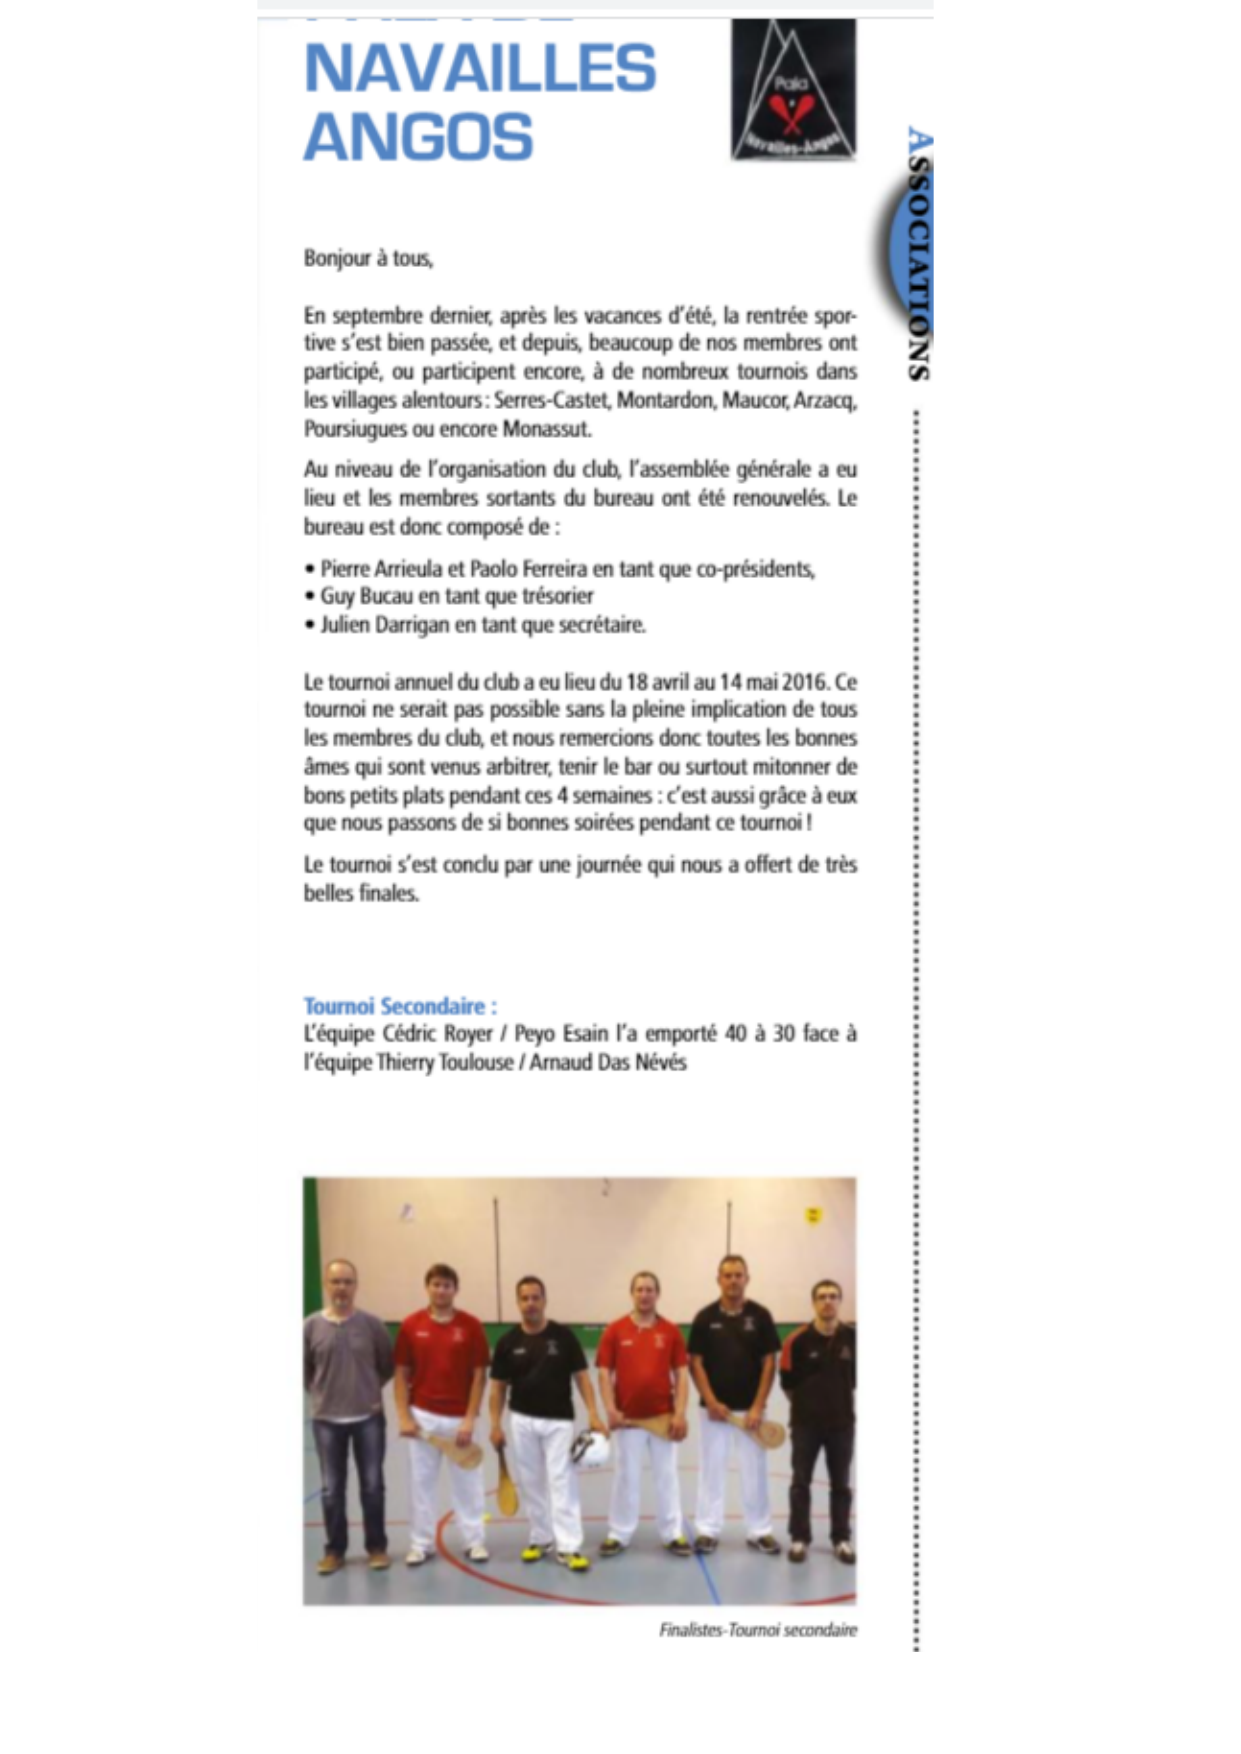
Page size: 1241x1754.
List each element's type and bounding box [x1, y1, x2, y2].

picture [645, 0, 934, 1652]
